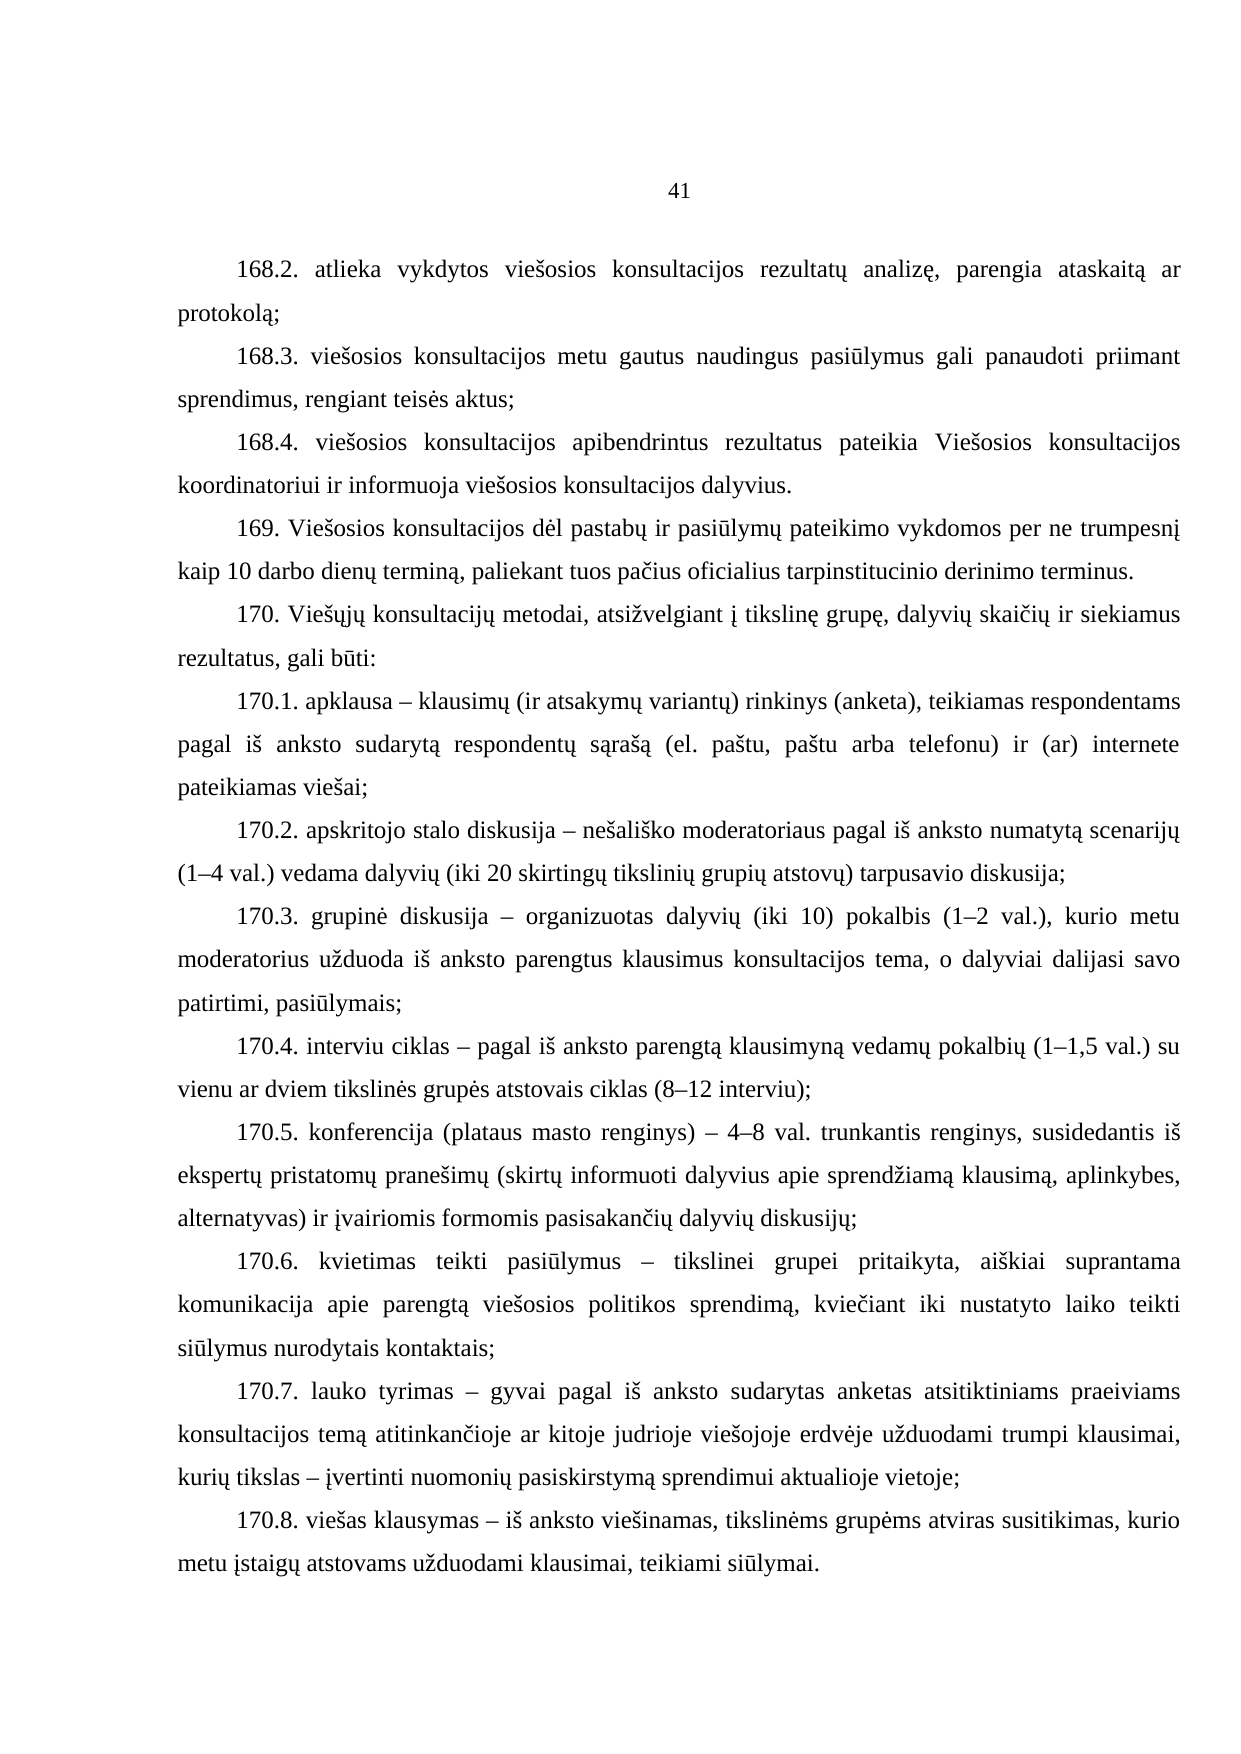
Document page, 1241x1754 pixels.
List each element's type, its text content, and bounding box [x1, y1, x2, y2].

text 170.5. konferencija (plataus masto renginys) – 4–8 val. trunkantis renginys, susidedantis iš ekspertų pristatomų pranešimų (skirtų informuoti dalyvius apie sprendžiamą klausimą, aplinkybes, alternatyvas) ir įvairiomis formomis pasisakančių dalyvių diskusijų; [177, 1117, 1181, 1232]
text 170. Viešųjų konsultacijų metodai, atsižvelgiant į tikslinę grupę, dalyvių skaičių ir siekiamus rezultatus, gali būti: [177, 599, 1181, 671]
text 168.2. atlieka vykdytos viešosios konsultacijos rezultatų analizę, parengia ataskaitą ar protokolą; [177, 254, 1181, 326]
text 170.7. lauko tyrimas – gyvai pagal iš anksto sudarytas anketas atsitiktiniams praeiviams konsultacijos temą atitinkančioje ar kitoje judrioje viešojoje erdvėje užduodami trumpi klausimai, kurių tikslas – įvertinti nuomonių pasiskirstymą sprendimui aktualioje vietoje; [177, 1376, 1181, 1491]
text 168.3. viešosios konsultacijos metu gautus naudingus pasiūlymus gali panaudoti priimant sprendimus, rengiant teisės aktus; [177, 341, 1181, 413]
text 168.4. viešosios konsultacijos apibendrintus rezultatus pateikia Viešosios konsultacijos koordinatoriui ir informuoja viešosios konsultacijos dalyvius. [177, 427, 1181, 499]
text 170.4. interviu ciklas – pagal iš anksto parengtą klausimyną vedamų pokalbių (1–1,5 val.) su vienu ar dviem tikslinės grupės atstovais ciklas (8–12 interviu); [177, 1031, 1181, 1103]
text 170.8. viešas klausymas – iš anksto viešinamas, tikslinėms grupėms atviras susitikimas, kurio metu įstaigų atstovams užduodami klausimai, teikiami siūlymai. [177, 1505, 1181, 1577]
text 170.6. kvietimas teikti pasiūlymus – tikslinei grupei pritaikyta, aiškiai suprantama komunikacija apie parengtą viešosios politikos sprendimą, kviečiant iki nustatyto laiko teikti siūlymus nurodytais kontaktais; [177, 1246, 1181, 1361]
text 170.2. apskritojo stalo diskusija – nešališko moderatoriaus pagal iš anksto numatytą scenarijų (1–4 val.) vedama dalyvių (iki 20 skirtingų tikslinių grupių atstovų) tarpusavio diskusija; [177, 815, 1181, 887]
text 170.3. grupinė diskusija – organizuotas dalyvių (iki 10) pokalbis (1–2 val.), kurio metu moderatorius užduoda iš anksto parengtus klausimus konsultacijos tema, o dalyviai dalijasi savo patirtimi, pasiūlymais; [177, 901, 1181, 1016]
text 169. Viešosios konsultacijos dėl pastabų ir pasiūlymų pateikimo vykdomos per ne trumpesnį kaip 10 darbo dienų terminą, paliekant tuos pačius oficialius tarpinstitucinio derinimo terminus. [177, 513, 1181, 585]
text 170.1. apklausa – klausimų (ir atsakymų variantų) rinkinys (anketa), teikiamas respondentams pagal iš anksto sudarytą respondentų sąrašą (el. paštu, paštu arba telefonu) ir (ar) internete pateikiamas viešai; [177, 686, 1181, 801]
